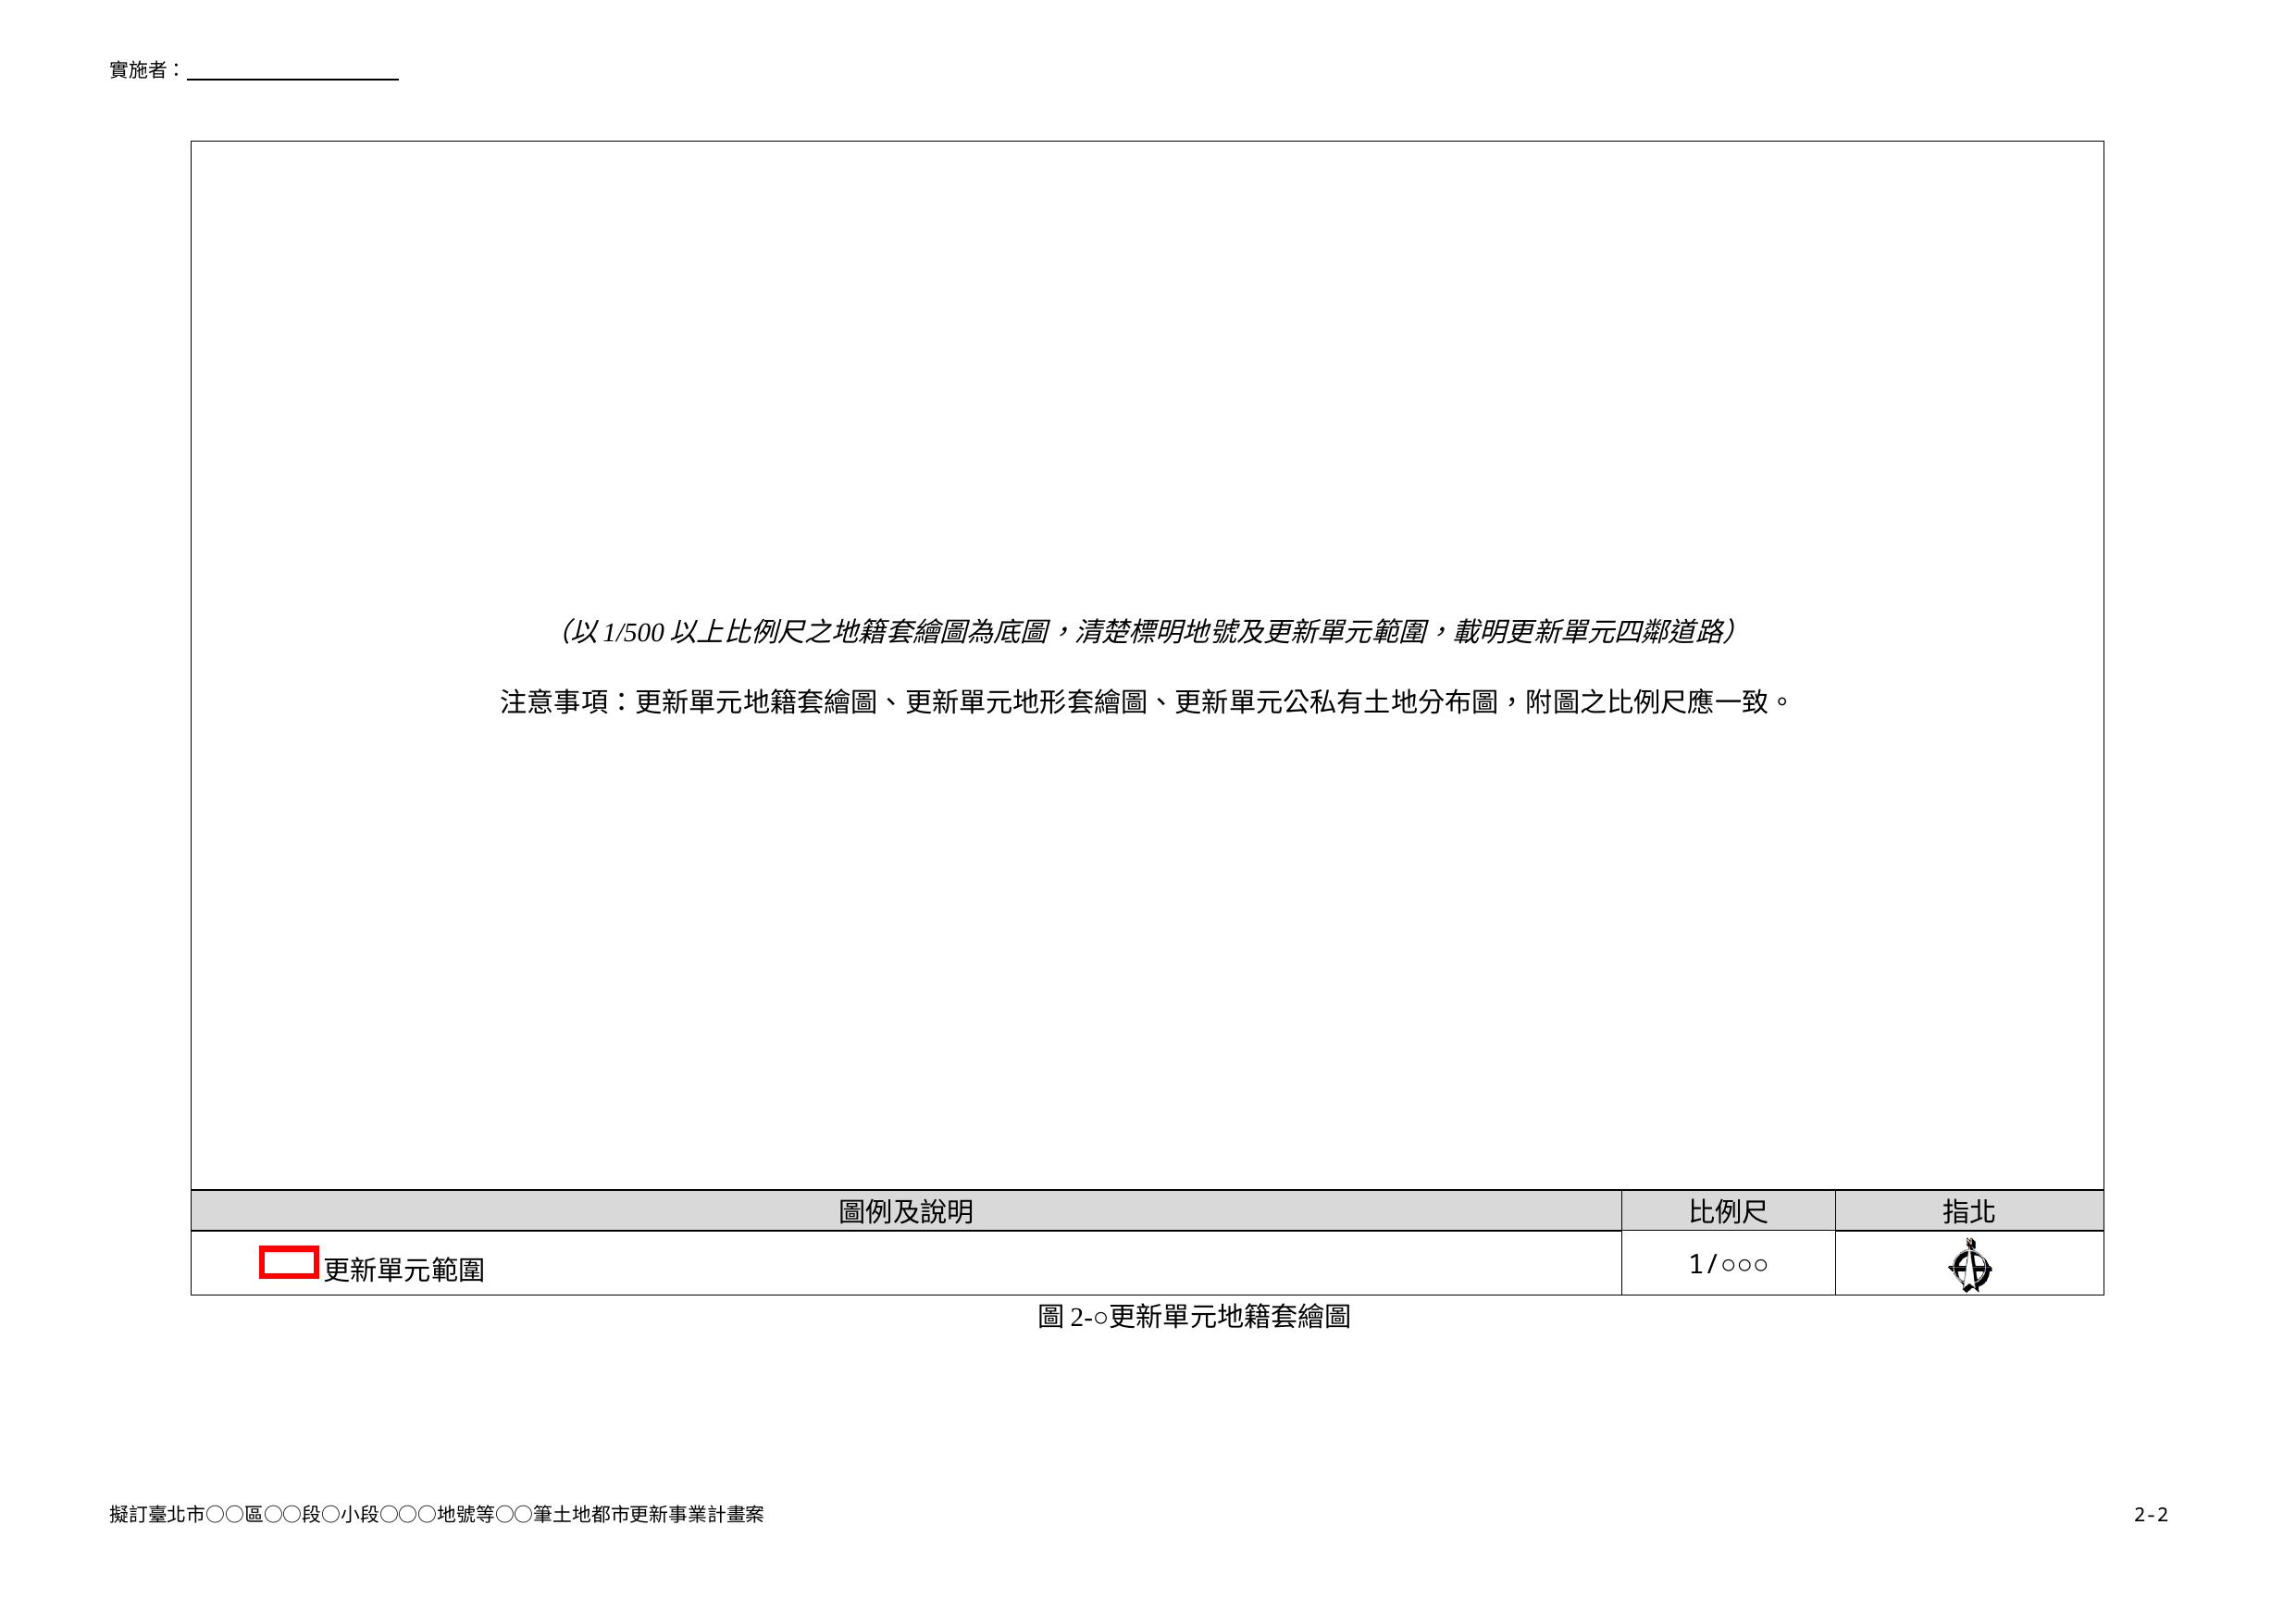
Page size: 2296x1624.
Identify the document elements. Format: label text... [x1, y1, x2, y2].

table_cell 指北 [1836, 1191, 2104, 1230]
table_cell 圖例及說明 [192, 1191, 1621, 1230]
table_cell 比例尺 [1622, 1191, 1835, 1230]
table_cell 1/○○○ [1622, 1231, 1835, 1295]
table_header （以1/500以上比例尺之地籍套繪圖為底圖，清楚標明地號及更新單元範圍，載明更新單元四鄰道路） 注意事項：更新單元地籍套繪圖、更新單元地形套繪圖、更新單元公私有土地分布圖，附圖之比例尺應一致。 [192, 142, 2104, 1189]
table_cell [1836, 1232, 2104, 1295]
table_cell 更新單元範圍 [192, 1232, 1621, 1295]
text 圖2-○更新單元地籍套繪圖 [203, 1295, 2186, 1334]
